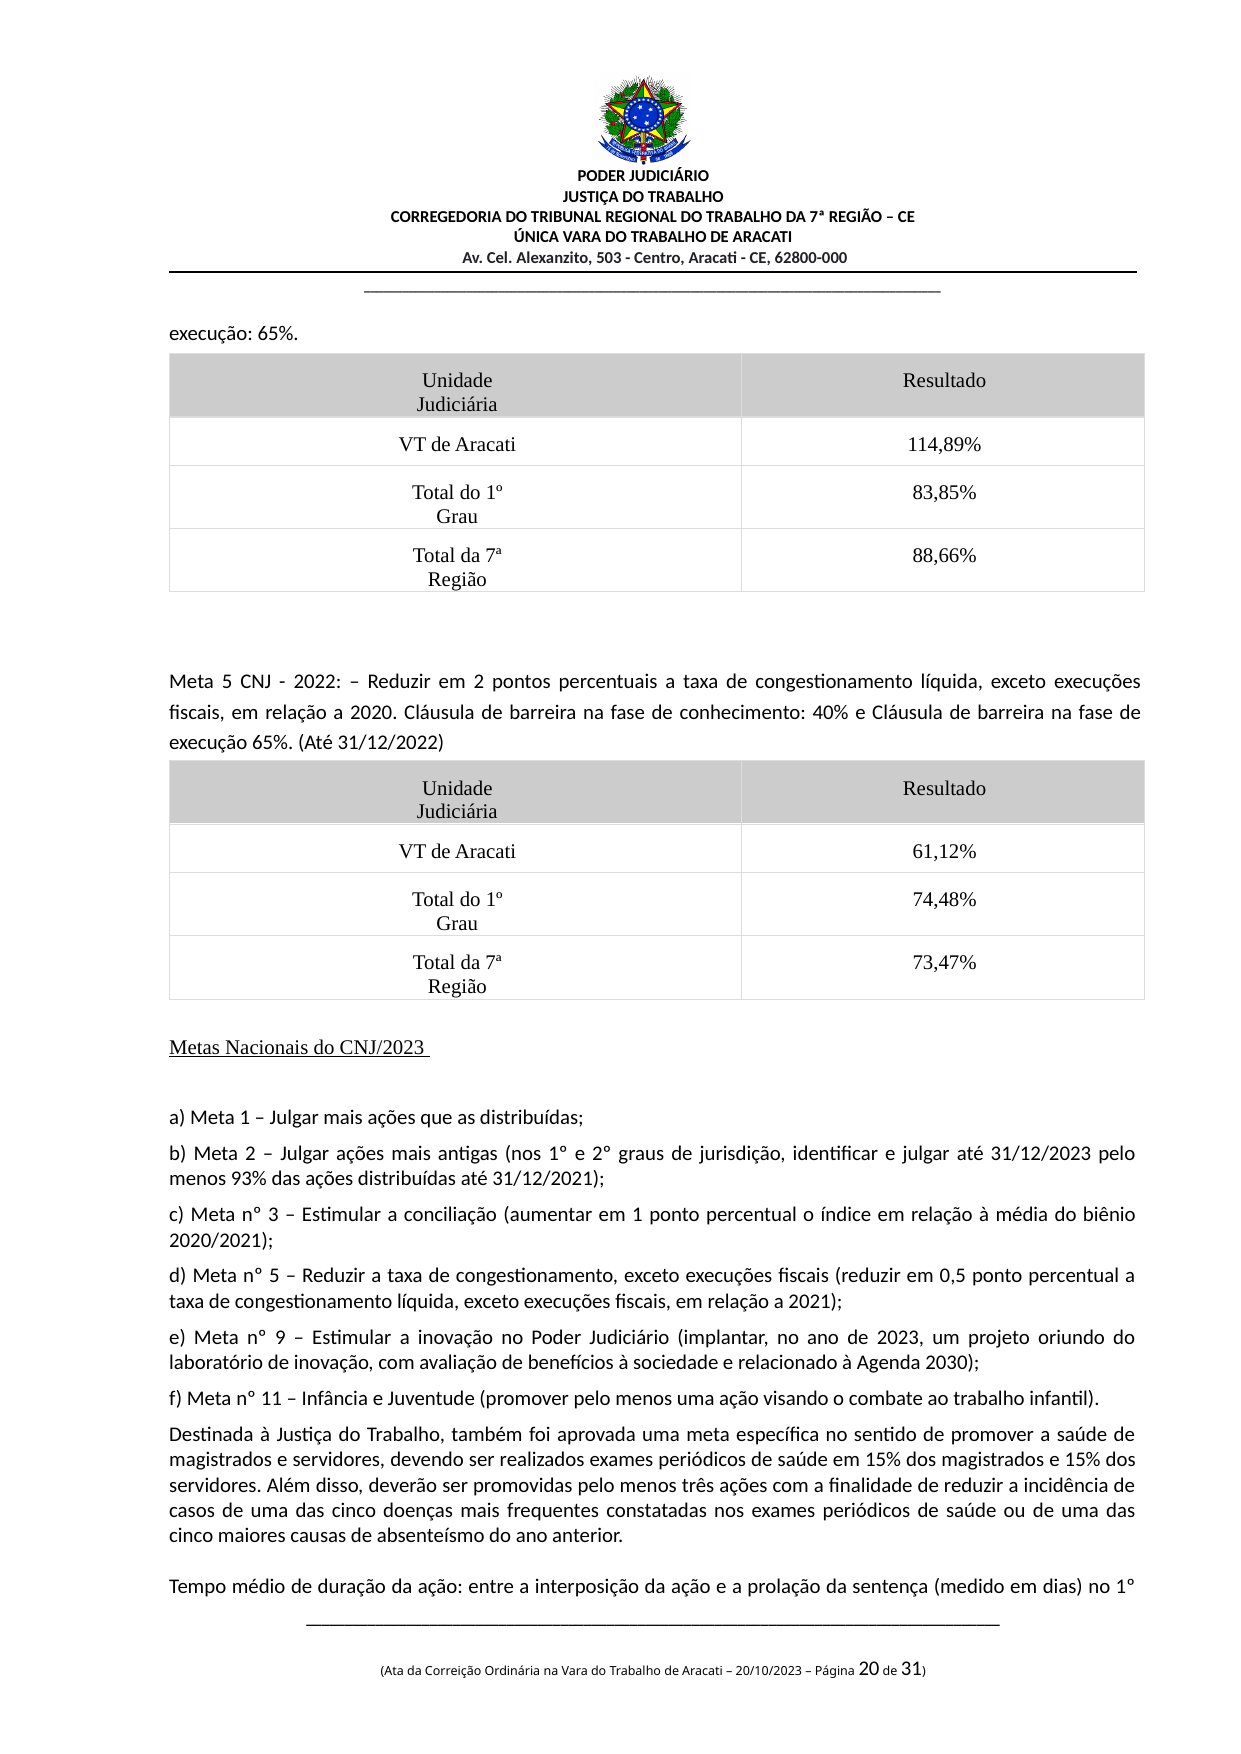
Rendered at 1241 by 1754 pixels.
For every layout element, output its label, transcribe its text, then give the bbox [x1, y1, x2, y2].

table_cell 73,47% [742, 936, 1144, 998]
subtitle f) Meta nº 11 – Infância e Juventude (promover pelo menos uma ação visando o combate ao trabalho infantil). [169, 1385, 1137, 1411]
table_header Unidade Judiciária [170, 761, 741, 823]
table_header Unidade Judiciária [170, 354, 741, 416]
subtitle Metas Nacionais do CNJ/2023 [169, 1035, 1137, 1059]
subtitle Meta 5 CNJ - 2022: – Reduzir em 2 pontos percentuais a taxa de congestionamento líquida, exceto execuções fiscais, em relação a 2020. Cláusula de barreira na fase de conhecimento: 40% e Cláusula de barreira na fase de execução 65%. (Até 31/12/2022) [169, 668, 1143, 755]
table_cell VT de Aracati [170, 825, 741, 872]
table_header Resultado [742, 761, 1144, 823]
subtitle Destinada à Justiça do Trabalho, também foi aprovada uma meta específica no sentido de promover a saúde de magistrados e servidores, devendo ser realizados exames periódicos de saúde em 15% dos magistrados e 15% dos servidores. Além disso, deverão ser promovidas pelo menos três ações com a finalidade de reduzir a incidência de casos de uma das cinco doenças mais frequentes constatadas nos exames periódicos de saúde ou de uma das cinco maiores causas de absenteísmo do ano anterior. [169, 1421, 1137, 1548]
subtitle Tempo médio de duração da ação: entre a interposição da ação e a prolação da sentença (medido em dias) no 1º [169, 1573, 1137, 1598]
table_cell 88,66% [742, 529, 1144, 591]
table_cell 61,12% [742, 825, 1144, 872]
subtitle b) Meta 2 – Julgar ações mais antigas (nos 1º e 2º graus de jurisdição, identificar e julgar até 31/12/2023 pelo menos 93% das ações distribuídas até 31/12/2021); [169, 1140, 1137, 1191]
table_cell Total do 1º Grau [170, 873, 741, 935]
subtitle c) Meta nº 3 – Estimular a conciliação (aumentar em 1 ponto percentual o índice em relação à média do biênio 2020/2021); [169, 1201, 1137, 1252]
table_header Resultado [742, 354, 1144, 416]
subtitle e) Meta nº 9 – Estimular a inovação no Poder Judiciário (implantar, no ano de 2023, um projeto oriundo do laboratório de inovação, com avaliação de benefícios à sociedade e relacionado à Agenda 2030); [169, 1324, 1137, 1375]
table_cell Total da 7ª Região [170, 936, 741, 998]
table_cell Total do 1º Grau [170, 466, 741, 528]
subtitle d) Meta nº 5 – Reduzir a taxa de congestionamento, exceto execuções fiscais (reduzir em 0,5 ponto percentual a taxa de congestionamento líquida, exceto execuções fiscais, em relação a 2021); [169, 1263, 1137, 1313]
table_cell 74,48% [742, 873, 1144, 935]
subtitle execução: 65%. [169, 320, 1143, 346]
table_cell 114,89% [742, 418, 1144, 465]
table_cell Total da 7ª Região [170, 529, 741, 591]
table_cell VT de Aracati [170, 418, 741, 465]
subtitle a) Meta 1 – Julgar mais ações que as distribuídas; [169, 1104, 1137, 1130]
picture [593, 73, 693, 166]
table_cell 83,85% [742, 466, 1144, 528]
